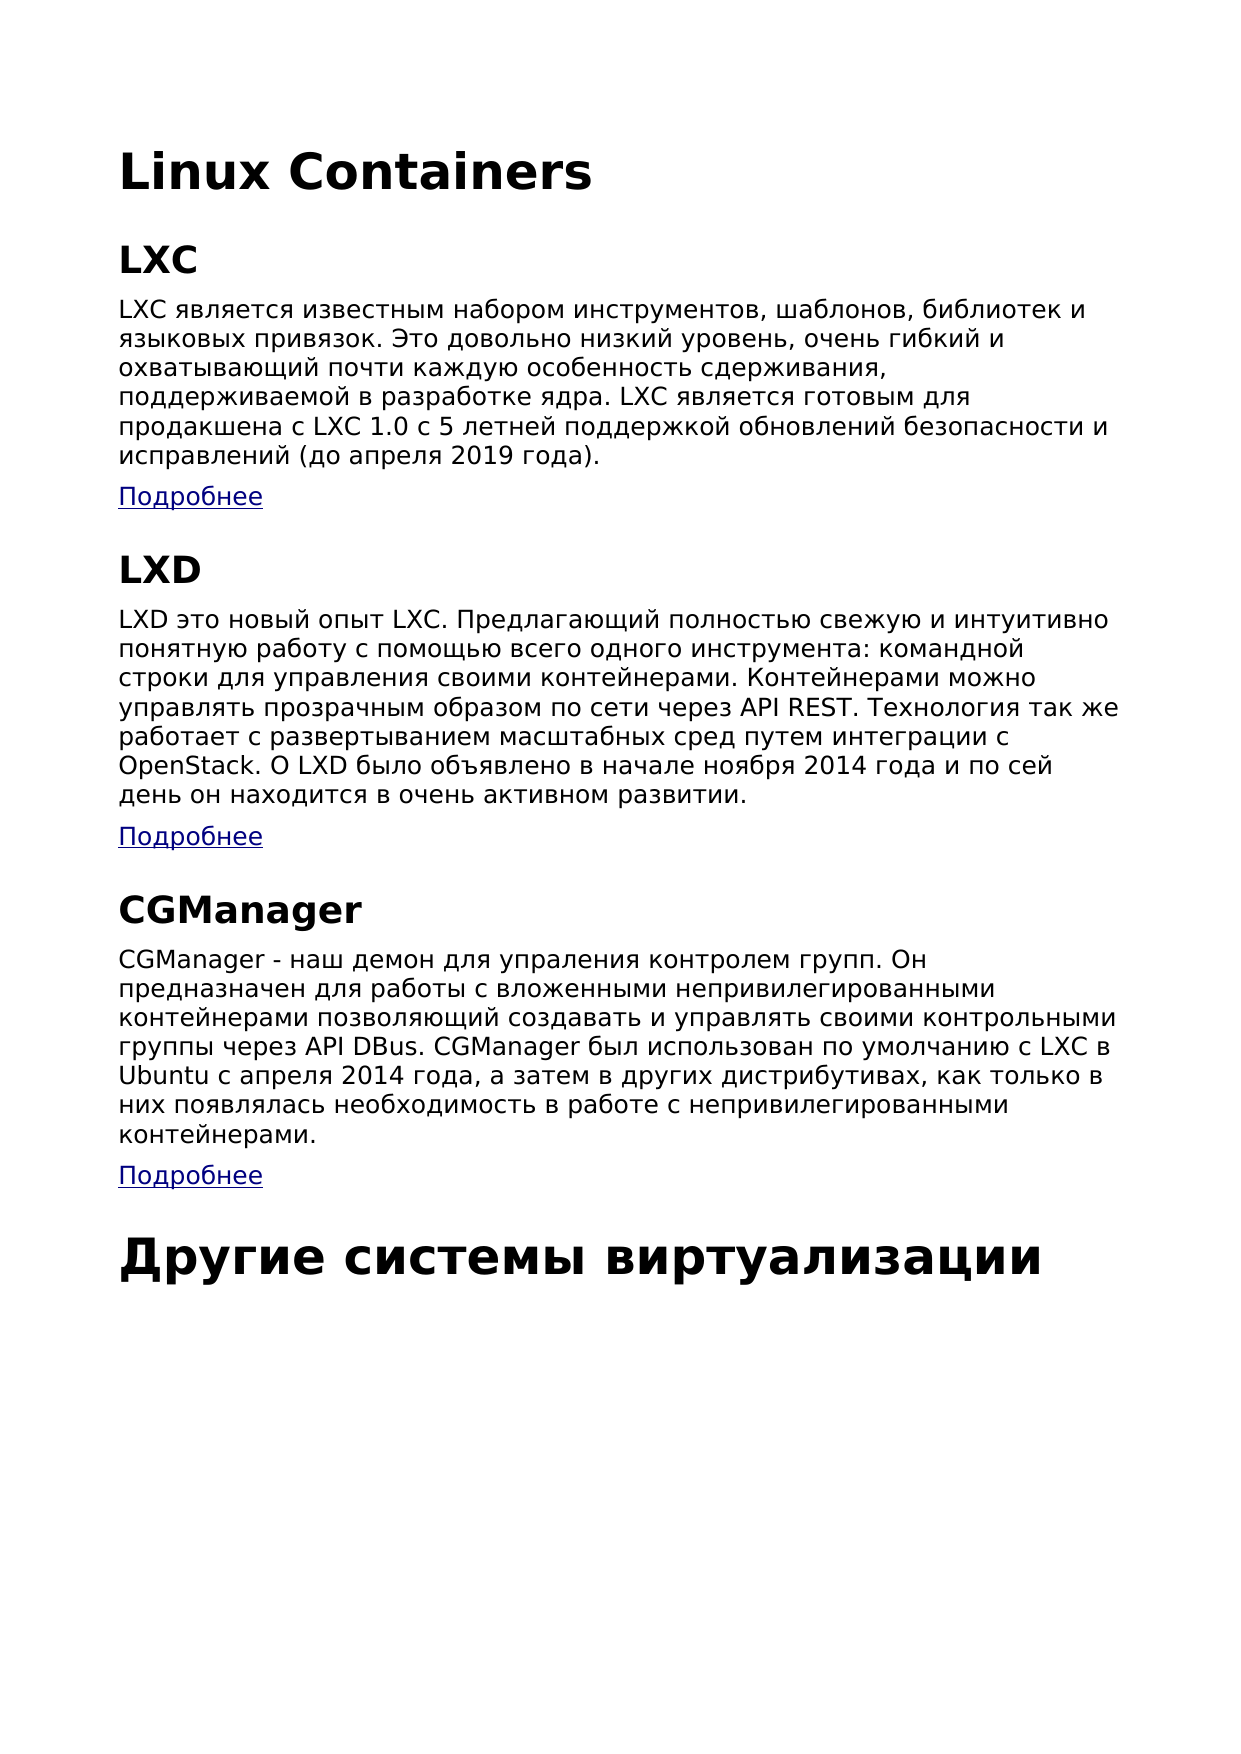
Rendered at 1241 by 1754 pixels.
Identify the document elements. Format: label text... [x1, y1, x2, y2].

subtitle Другие системы виртуализации [118, 1228, 1122, 1286]
subtitle LXD [118, 549, 1122, 593]
text LXC является известным набором инструментов, шаблонов, библиотек и языковых привязок. Это довольно низкий уровень, очень гибкий и охватывающий почти каждую особенность сдерживания, поддерживаемой в разработкe ядра. LXC является готовым для продакшена с LXC 1.0 c 5 летней поддержкой обновлений безопасности и исправлений (до апреля 2019 года). [118, 295, 1122, 470]
subtitle Linux Containers [118, 143, 1122, 201]
text Подробнее [118, 482, 1122, 512]
text Подробнее [118, 822, 1122, 851]
text Подробнее [118, 1161, 1122, 1191]
text CGManager - наш демон для упраления контролем групп. Он предназначен для работы с вложенными непривилегированными контейнерами позволяющий создавать и управлять своими контрольными группы через API DBus. CGManager был использован по умолчанию с LXC в Ubuntu с апреля 2014 года, а затем в других дистрибутивах, как только в них появлялась необходимость в работе c непривилегированными контейнерами. [118, 945, 1122, 1149]
subtitle LXC [118, 239, 1122, 282]
text LXD это новый опыт LXC. Предлагающий полностью свежую и интуитивно понятную работу с помощью всего одного инструмента: командной строки для управления своими контейнерами. Контейнерами можно управлять прозрачным образом по сети через API REST. Технология так же работает с развертыванием масштабных сред путем интеграции с OpenStack. О LXD было объявлено в начале ноября 2014 года и по сей день он находится в очень активном развитии. [118, 605, 1122, 809]
subtitle CGManager [118, 889, 1122, 932]
